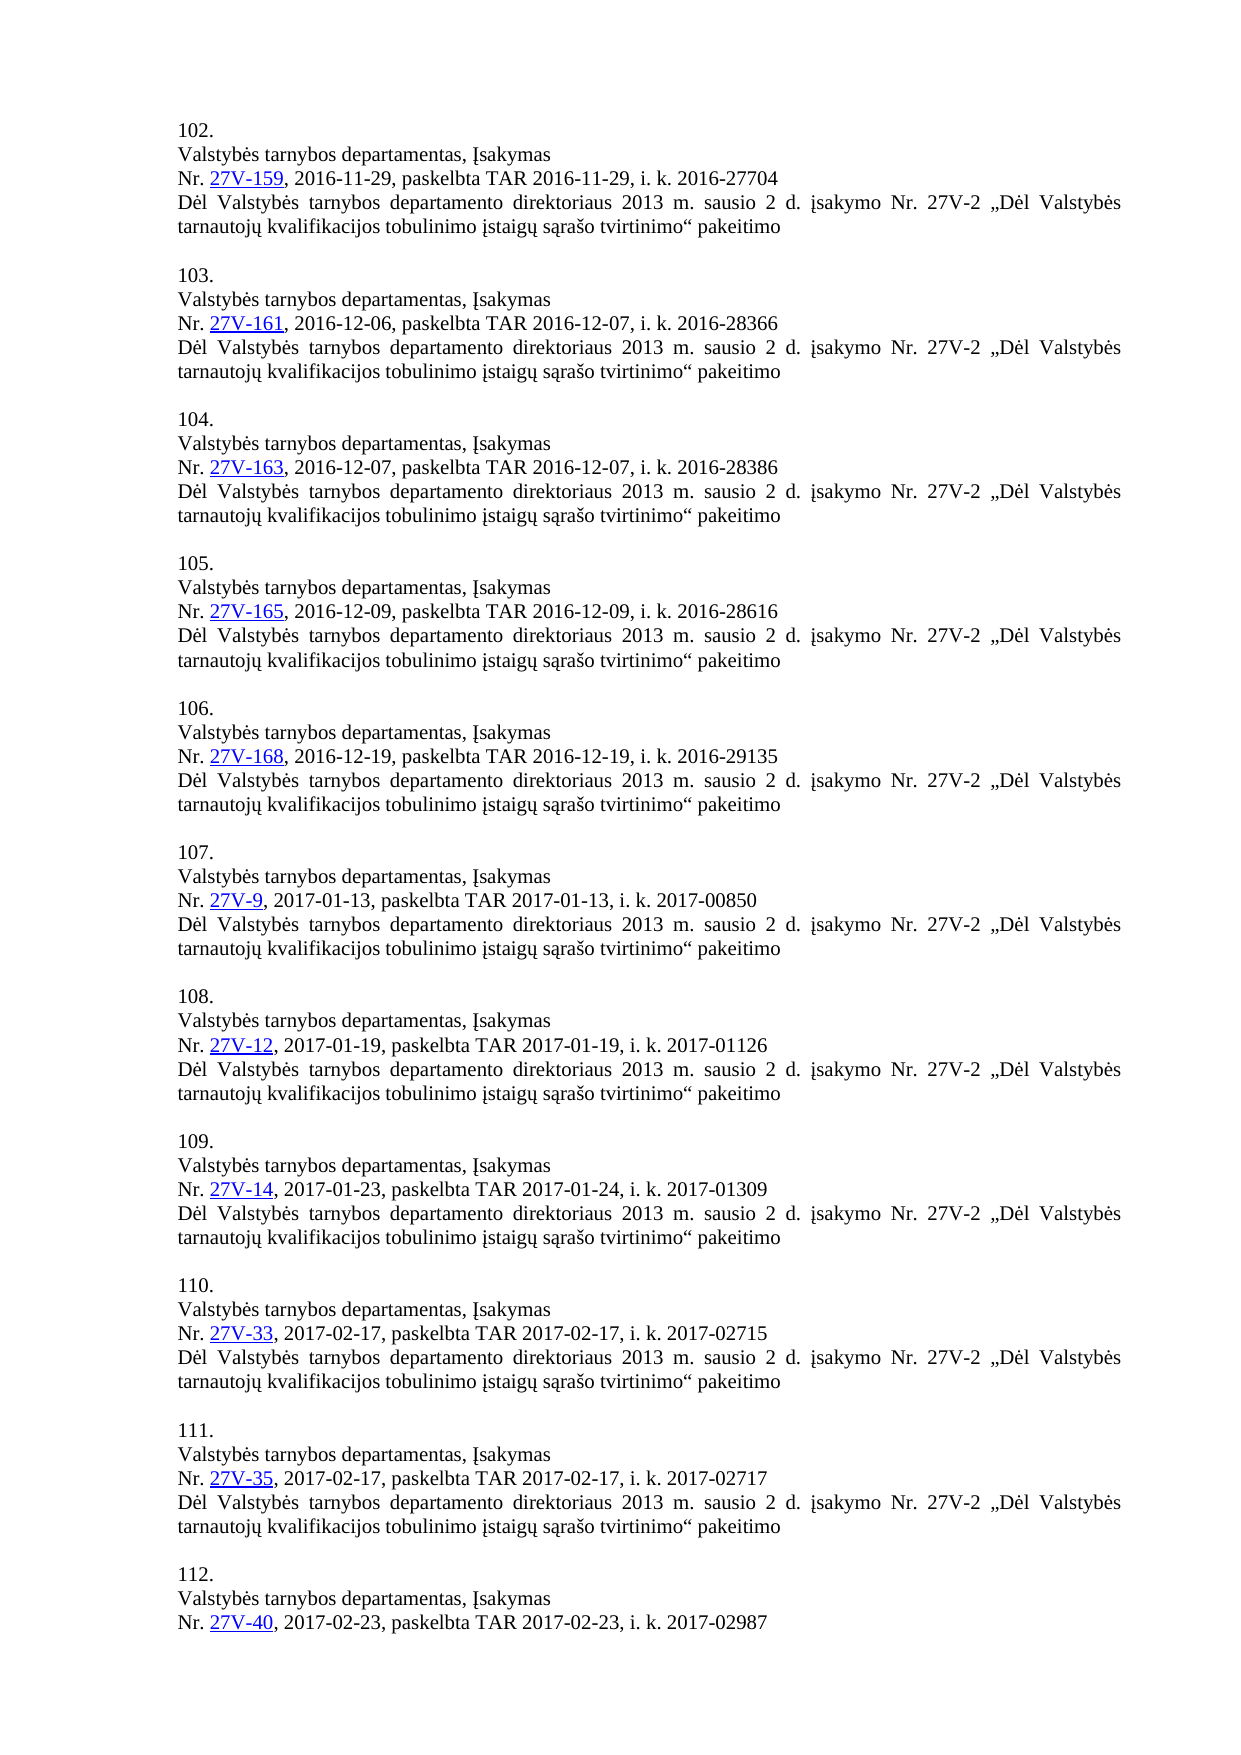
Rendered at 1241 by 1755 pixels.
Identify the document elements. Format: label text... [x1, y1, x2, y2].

text 112. [177, 1562, 1122, 1586]
text Dėl Valstybės tarnybos departamento direktoriaus 2013 m. sausio 2 d. įsakymo Nr. 27V-2 „Dėl Valstybės tarnautojų kvalifikacijos tobulinimo įstaigų sąrašo tvirtinimo“ pakeitimo [177, 1201, 1122, 1249]
text Dėl Valstybės tarnybos departamento direktoriaus 2013 m. sausio 2 d. įsakymo Nr. 27V-2 „Dėl Valstybės tarnautojų kvalifikacijos tobulinimo įstaigų sąrašo tvirtinimo“ pakeitimo [177, 768, 1122, 816]
text Valstybės tarnybos departamentas, Įsakymas [177, 1153, 1122, 1177]
text Valstybės tarnybos departamentas, Įsakymas [177, 575, 1122, 599]
text Valstybės tarnybos departamentas, Įsakymas [177, 1442, 1122, 1466]
text Dėl Valstybės tarnybos departamento direktoriaus 2013 m. sausio 2 d. įsakymo Nr. 27V-2 „Dėl Valstybės tarnautojų kvalifikacijos tobulinimo įstaigų sąrašo tvirtinimo“ pakeitimo [177, 335, 1122, 383]
text Valstybės tarnybos departamentas, Įsakymas [177, 720, 1122, 744]
text Nr. 27V-35, 2017-02-17, paskelbta TAR 2017-02-17, i. k. 2017-02717 [177, 1466, 1122, 1490]
text Valstybės tarnybos departamentas, Įsakymas [177, 287, 1122, 311]
text 109. [177, 1129, 1122, 1153]
text 108. [177, 984, 1122, 1008]
text Valstybės tarnybos departamentas, Įsakymas [177, 1297, 1122, 1321]
text Dėl Valstybės tarnybos departamento direktoriaus 2013 m. sausio 2 d. įsakymo Nr. 27V-2 „Dėl Valstybės tarnautojų kvalifikacijos tobulinimo įstaigų sąrašo tvirtinimo“ pakeitimo [177, 190, 1122, 238]
text 110. [177, 1273, 1122, 1297]
text 104. [177, 407, 1122, 431]
text Dėl Valstybės tarnybos departamento direktoriaus 2013 m. sausio 2 d. įsakymo Nr. 27V-2 „Dėl Valstybės tarnautojų kvalifikacijos tobulinimo įstaigų sąrašo tvirtinimo“ pakeitimo [177, 1345, 1122, 1393]
text Nr. 27V-9, 2017-01-13, paskelbta TAR 2017-01-13, i. k. 2017-00850 [177, 888, 1122, 912]
text Dėl Valstybės tarnybos departamento direktoriaus 2013 m. sausio 2 d. įsakymo Nr. 27V-2 „Dėl Valstybės tarnautojų kvalifikacijos tobulinimo įstaigų sąrašo tvirtinimo“ pakeitimo [177, 912, 1122, 960]
text Nr. 27V-163, 2016-12-07, paskelbta TAR 2016-12-07, i. k. 2016-28386 [177, 455, 1122, 479]
text Valstybės tarnybos departamentas, Įsakymas [177, 431, 1122, 455]
text Valstybės tarnybos departamentas, Įsakymas [177, 1008, 1122, 1032]
text 111. [177, 1417, 1122, 1442]
text Nr. 27V-168, 2016-12-19, paskelbta TAR 2016-12-19, i. k. 2016-29135 [177, 744, 1122, 768]
text Nr. 27V-159, 2016-11-29, paskelbta TAR 2016-11-29, i. k. 2016-27704 [177, 166, 1122, 190]
text Valstybės tarnybos departamentas, Įsakymas [177, 142, 1122, 166]
text 105. [177, 551, 1122, 575]
text 106. [177, 696, 1122, 720]
text 102. [177, 118, 1122, 142]
text Dėl Valstybės tarnybos departamento direktoriaus 2013 m. sausio 2 d. įsakymo Nr. 27V-2 „Dėl Valstybės tarnautojų kvalifikacijos tobulinimo įstaigų sąrašo tvirtinimo“ pakeitimo [177, 1490, 1122, 1538]
text Valstybės tarnybos departamentas, Įsakymas [177, 864, 1122, 888]
text Nr. 27V-165, 2016-12-09, paskelbta TAR 2016-12-09, i. k. 2016-28616 [177, 599, 1122, 623]
text Nr. 27V-12, 2017-01-19, paskelbta TAR 2017-01-19, i. k. 2017-01126 [177, 1032, 1122, 1057]
text Dėl Valstybės tarnybos departamento direktoriaus 2013 m. sausio 2 d. įsakymo Nr. 27V-2 „Dėl Valstybės tarnautojų kvalifikacijos tobulinimo įstaigų sąrašo tvirtinimo“ pakeitimo [177, 479, 1122, 527]
text Valstybės tarnybos departamentas, Įsakymas [177, 1586, 1122, 1610]
text Nr. 27V-33, 2017-02-17, paskelbta TAR 2017-02-17, i. k. 2017-02715 [177, 1321, 1122, 1345]
text 107. [177, 840, 1122, 864]
text 103. [177, 262, 1122, 287]
text Nr. 27V-14, 2017-01-23, paskelbta TAR 2017-01-24, i. k. 2017-01309 [177, 1177, 1122, 1201]
text Dėl Valstybės tarnybos departamento direktoriaus 2013 m. sausio 2 d. įsakymo Nr. 27V-2 „Dėl Valstybės tarnautojų kvalifikacijos tobulinimo įstaigų sąrašo tvirtinimo“ pakeitimo [177, 1057, 1122, 1105]
text Nr. 27V-161, 2016-12-06, paskelbta TAR 2016-12-07, i. k. 2016-28366 [177, 311, 1122, 335]
text Dėl Valstybės tarnybos departamento direktoriaus 2013 m. sausio 2 d. įsakymo Nr. 27V-2 „Dėl Valstybės tarnautojų kvalifikacijos tobulinimo įstaigų sąrašo tvirtinimo“ pakeitimo [177, 623, 1122, 672]
text Nr. 27V-40, 2017-02-23, paskelbta TAR 2017-02-23, i. k. 2017-02987 [177, 1610, 1122, 1634]
